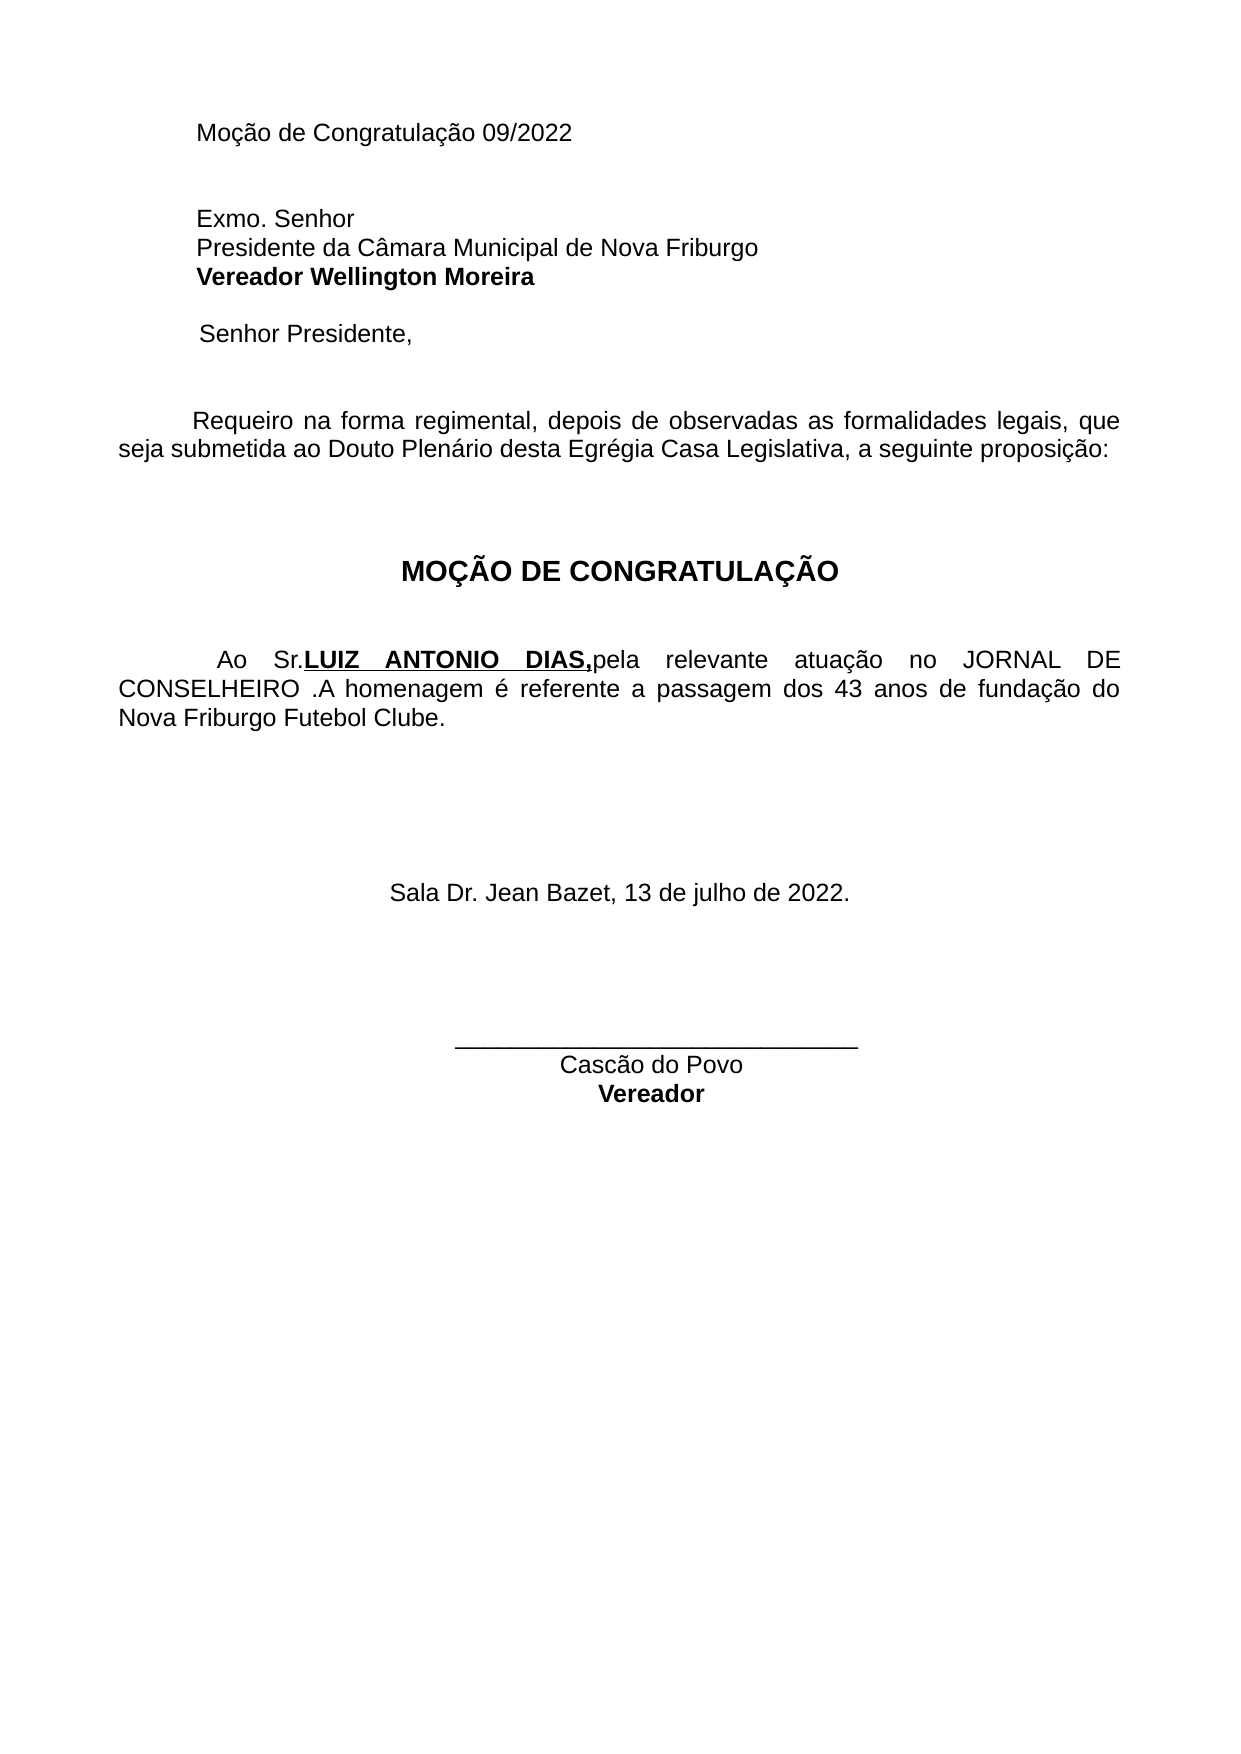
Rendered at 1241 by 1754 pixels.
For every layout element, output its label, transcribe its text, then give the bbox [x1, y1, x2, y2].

text Sala Dr. Jean Bazet, 13 de julho de 2022. [118, 878, 1122, 906]
text Senhor Presidente, [118, 319, 1122, 348]
text Vereador [118, 1079, 1122, 1108]
text Vereador Wellington Moreira [196, 262, 1122, 291]
text Ao Sr.LUIZ ANTONIO DIAS,pela relevante atuação no JORNAL DE CONSELHEIRO .A homenagem é referente a passagem dos 43 anos de fundação do Nova Friburgo Futebol Clube. [118, 645, 1122, 731]
text Exmo. Senhor [196, 204, 1122, 233]
text Moção de Congratulação 09/2022 [196, 118, 1122, 147]
text MOÇÃO DE CONGRATULAÇÃO [118, 554, 1122, 588]
text Requeiro na forma regimental, depois de observadas as formalidades legais, que seja submetida ao Douto Plenário desta Egrégia Casa Legislativa, a seguinte proposição: [118, 406, 1122, 463]
text _____________________________ [192, 1021, 1122, 1050]
text Cascão do Povo [118, 1050, 1122, 1079]
text Presidente da Câmara Municipal de Nova Friburgo [196, 233, 1122, 262]
